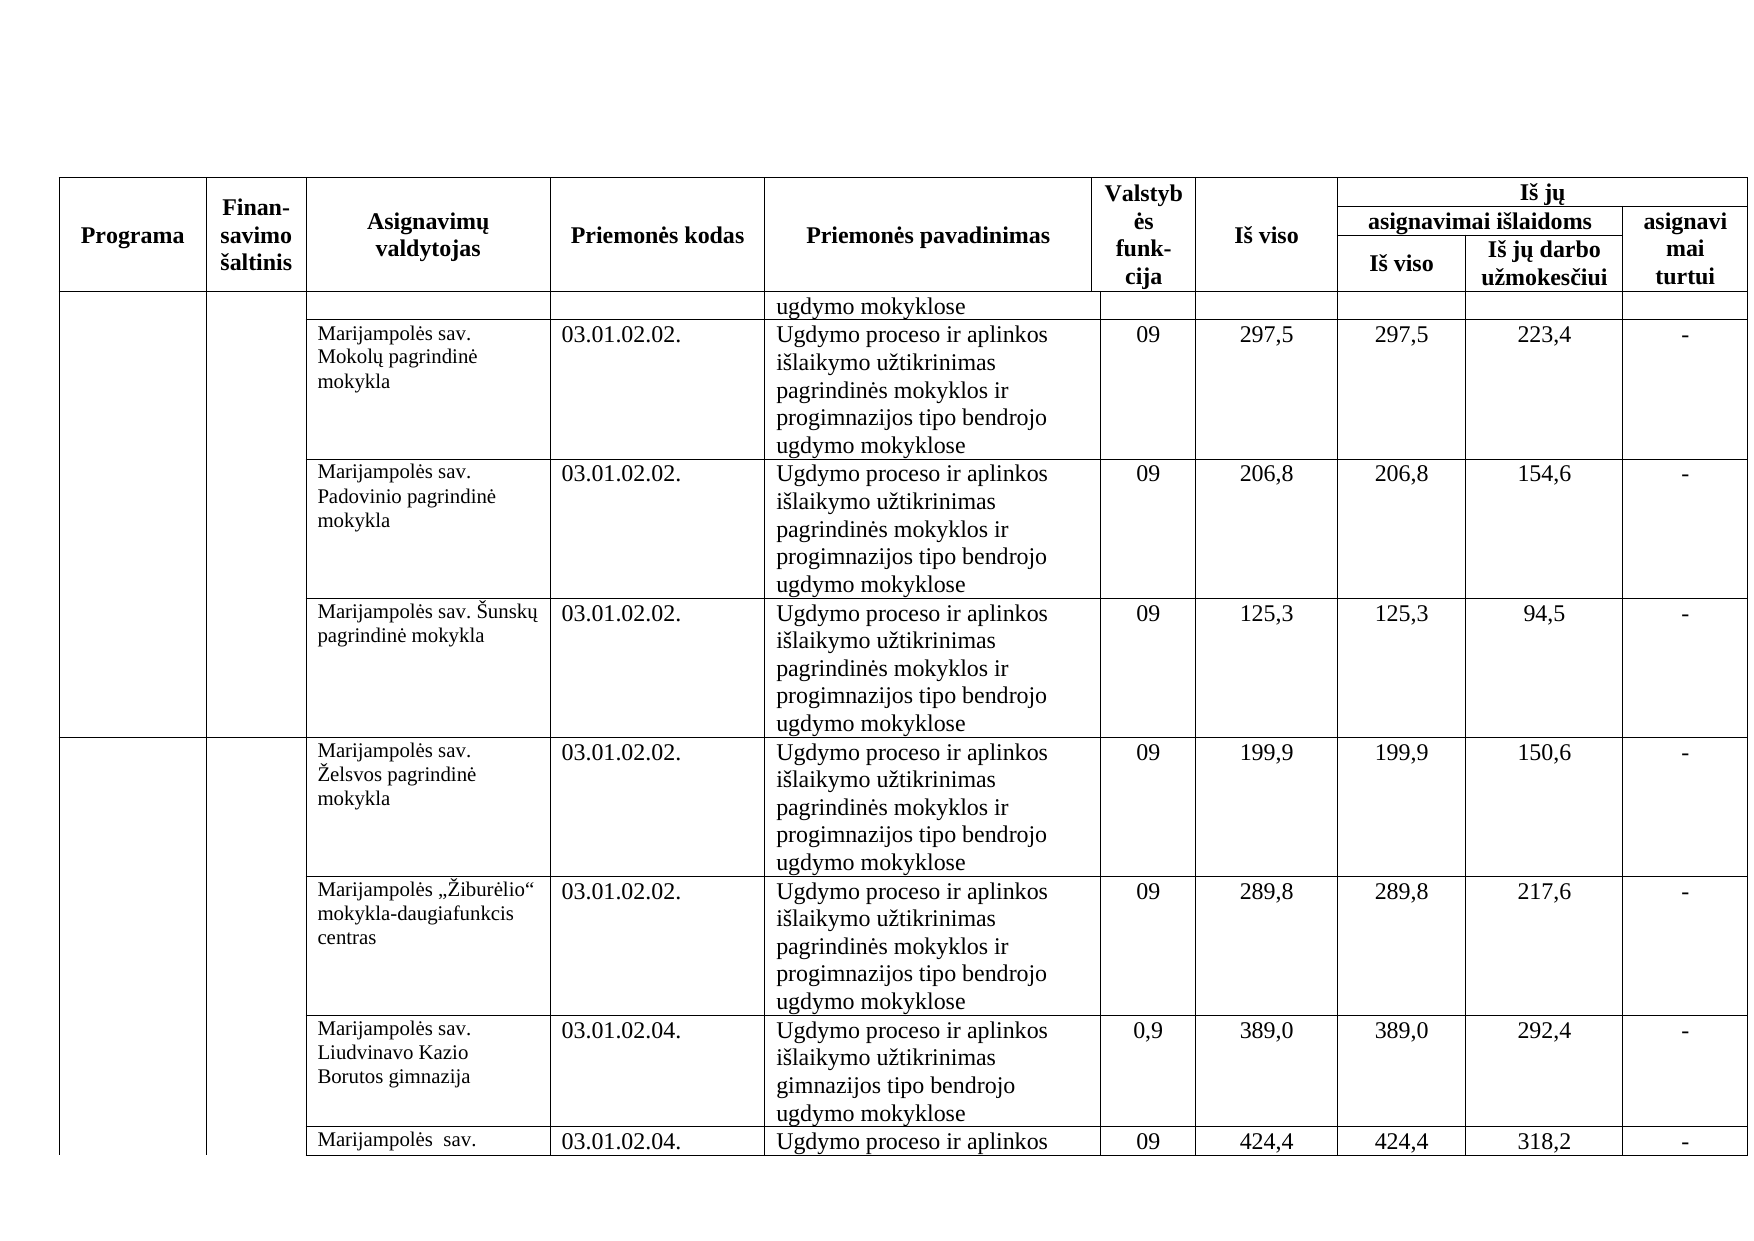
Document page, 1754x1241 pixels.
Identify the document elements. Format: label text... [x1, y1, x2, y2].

table_cell [1748, 737, 1754, 876]
table_cell [1748, 1015, 1754, 1126]
table_cell [307, 292, 550, 319]
table_cell Marijampolės sav. [307, 1127, 550, 1155]
table_cell Ugdymo proceso ir aplinkos išlaikymo užtikrinimas gimnazijos tipo bendrojo ugdymo mokyklose [765, 1016, 1100, 1126]
table_cell 289,8 [1196, 877, 1337, 1015]
table_cell [207, 738, 306, 876]
table_cell Ugdymo proceso ir aplinkos išlaikymo užtikrinimas pagrindinės mokyklos ir progimnazijos tipo bendrojo ugdymo mokyklose [765, 599, 1100, 737]
table_cell 09 [1101, 320, 1195, 458]
table_cell 199,9 [1196, 738, 1337, 876]
table_cell [207, 319, 306, 458]
table_cell 292,4 [1466, 1016, 1622, 1126]
table_header Asignavimų valdytojas [307, 178, 550, 291]
table_cell [1748, 598, 1754, 737]
table_cell 297,5 [1338, 320, 1465, 458]
table_cell 125,3 [1196, 599, 1337, 737]
table_cell [60, 459, 206, 597]
table_cell 297,5 [1196, 320, 1337, 458]
table_cell [207, 292, 306, 319]
table_cell 03.01.02.02. [551, 460, 764, 597]
table_cell 217,6 [1466, 877, 1622, 1015]
table_cell 03.01.02.02. [551, 877, 764, 1015]
table_cell [1101, 292, 1195, 319]
table_cell Ugdymo proceso ir aplinkos išlaikymo užtikrinimas pagrindinės mokyklos ir progimnazijos tipo bendrojo ugdymo mokyklose [765, 877, 1100, 1015]
table_cell [1196, 292, 1337, 319]
table_cell - [1623, 292, 1747, 319]
table_header Priemonės pavadinimas [765, 178, 1091, 291]
table_cell Ugdymo proceso ir aplinkos išlaikymo užtikrinimas pagrindinės mokyklos ir progimnazijos tipo bendrojo ugdymo mokyklose [765, 460, 1100, 597]
table_cell 09 [1101, 877, 1195, 1015]
table_cell [207, 876, 306, 1015]
table_cell [551, 292, 764, 319]
table_cell 03.01.02.02. [551, 599, 764, 737]
table_cell [1748, 459, 1754, 597]
table_cell [207, 1015, 306, 1126]
table_cell 125,3 [1338, 599, 1465, 737]
table_cell [1748, 876, 1754, 1015]
table_cell Ugdymo proceso ir aplinkos išlaikymo užtikrinimas pagrindinės mokyklos ir progimnazijos tipo bendrojo ugdymo mokyklose [765, 738, 1100, 876]
table_header Finan-savimo šaltinis [207, 178, 306, 291]
table_cell Iš viso [1338, 236, 1465, 291]
table_cell [60, 876, 206, 1015]
table_cell [1748, 291, 1754, 319]
table_cell 03.01.02.02. [551, 738, 764, 876]
table_cell [60, 319, 206, 458]
table_cell Ugdymo proceso ir aplinkos [765, 1127, 1100, 1155]
table_header Valstybės funk-cija [1092, 178, 1195, 291]
table_cell [1748, 206, 1754, 234]
table_cell - [1623, 1127, 1747, 1155]
table_cell [60, 598, 206, 737]
table_cell [60, 738, 206, 876]
table_header Priemonės kodas [551, 178, 764, 291]
table_cell - [1623, 738, 1747, 876]
table_cell 154,6 [1466, 460, 1622, 597]
table_header Iš viso [1196, 178, 1337, 291]
table_cell [1466, 292, 1622, 319]
table_cell - [1623, 599, 1747, 737]
table_header [1748, 177, 1754, 206]
table_cell 03.01.02.04. [551, 1016, 764, 1126]
table_cell [1338, 292, 1465, 319]
table_cell asignavimai išlaidoms [1338, 207, 1622, 234]
table_cell [60, 292, 206, 319]
table_cell 0,9 [1101, 1016, 1195, 1126]
table_header Programa [60, 178, 206, 291]
table_cell 03.01.02.04. [551, 1127, 764, 1155]
table_cell 318,2 [1466, 1127, 1622, 1155]
table_header Iš jų [1338, 178, 1747, 206]
table_cell - [1623, 460, 1747, 597]
table_cell 09 [1101, 738, 1195, 876]
table_cell [207, 598, 306, 737]
table_cell 424,4 [1338, 1127, 1465, 1155]
table_cell 199,9 [1338, 738, 1465, 876]
table_cell 09 [1101, 599, 1195, 737]
table_cell [207, 459, 306, 597]
table_cell Iš jų darbo užmokesčiui [1466, 236, 1622, 291]
table_cell 206,8 [1338, 460, 1465, 597]
table_cell - [1623, 877, 1747, 1015]
table_cell - [1623, 1016, 1747, 1126]
table_cell [1748, 1126, 1754, 1155]
table_cell [60, 1015, 206, 1126]
table_cell Marijampolės sav. Padovinio pagrindinė mokykla [307, 460, 550, 597]
table_cell Marijampolės sav. Želsvos pagrindinė mokykla [307, 738, 550, 876]
table_cell 389,0 [1338, 1016, 1465, 1126]
table_cell ugdymo mokyklose [765, 292, 1100, 319]
table_cell 289,8 [1338, 877, 1465, 1015]
table_cell 389,0 [1196, 1016, 1337, 1126]
table_cell Ugdymo proceso ir aplinkos išlaikymo užtikrinimas pagrindinės mokyklos ir progimnazijos tipo bendrojo ugdymo mokyklose [765, 320, 1100, 458]
table_cell Marijampolės sav. Šunskų pagrindinė mokykla [307, 599, 550, 737]
table_cell 94,5 [1466, 599, 1622, 737]
table_cell asignavimai turtui įsigyti [1623, 207, 1747, 291]
table_cell [60, 1126, 206, 1155]
table_cell 09 [1101, 1127, 1195, 1155]
table_cell - [1623, 320, 1747, 458]
table_cell 223,4 [1466, 320, 1622, 458]
table_cell Marijampolės „Žiburėlio“ mokykla-daugiafunkcis centras [307, 877, 550, 1015]
table_cell Marijampolės sav. Mokolų pagrindinė mokykla [307, 320, 550, 458]
table_cell [207, 1126, 306, 1155]
table_cell 206,8 [1196, 460, 1337, 597]
table_cell 09 [1101, 460, 1195, 597]
table_cell [1748, 235, 1754, 291]
table_cell Marijampolės sav. Liudvinavo Kazio Borutos gimnazija [307, 1016, 550, 1126]
table_cell 150,6 [1466, 738, 1622, 876]
table_cell 424,4 [1196, 1127, 1337, 1155]
table_cell 03.01.02.02. [551, 320, 764, 458]
table_cell [1748, 319, 1754, 458]
